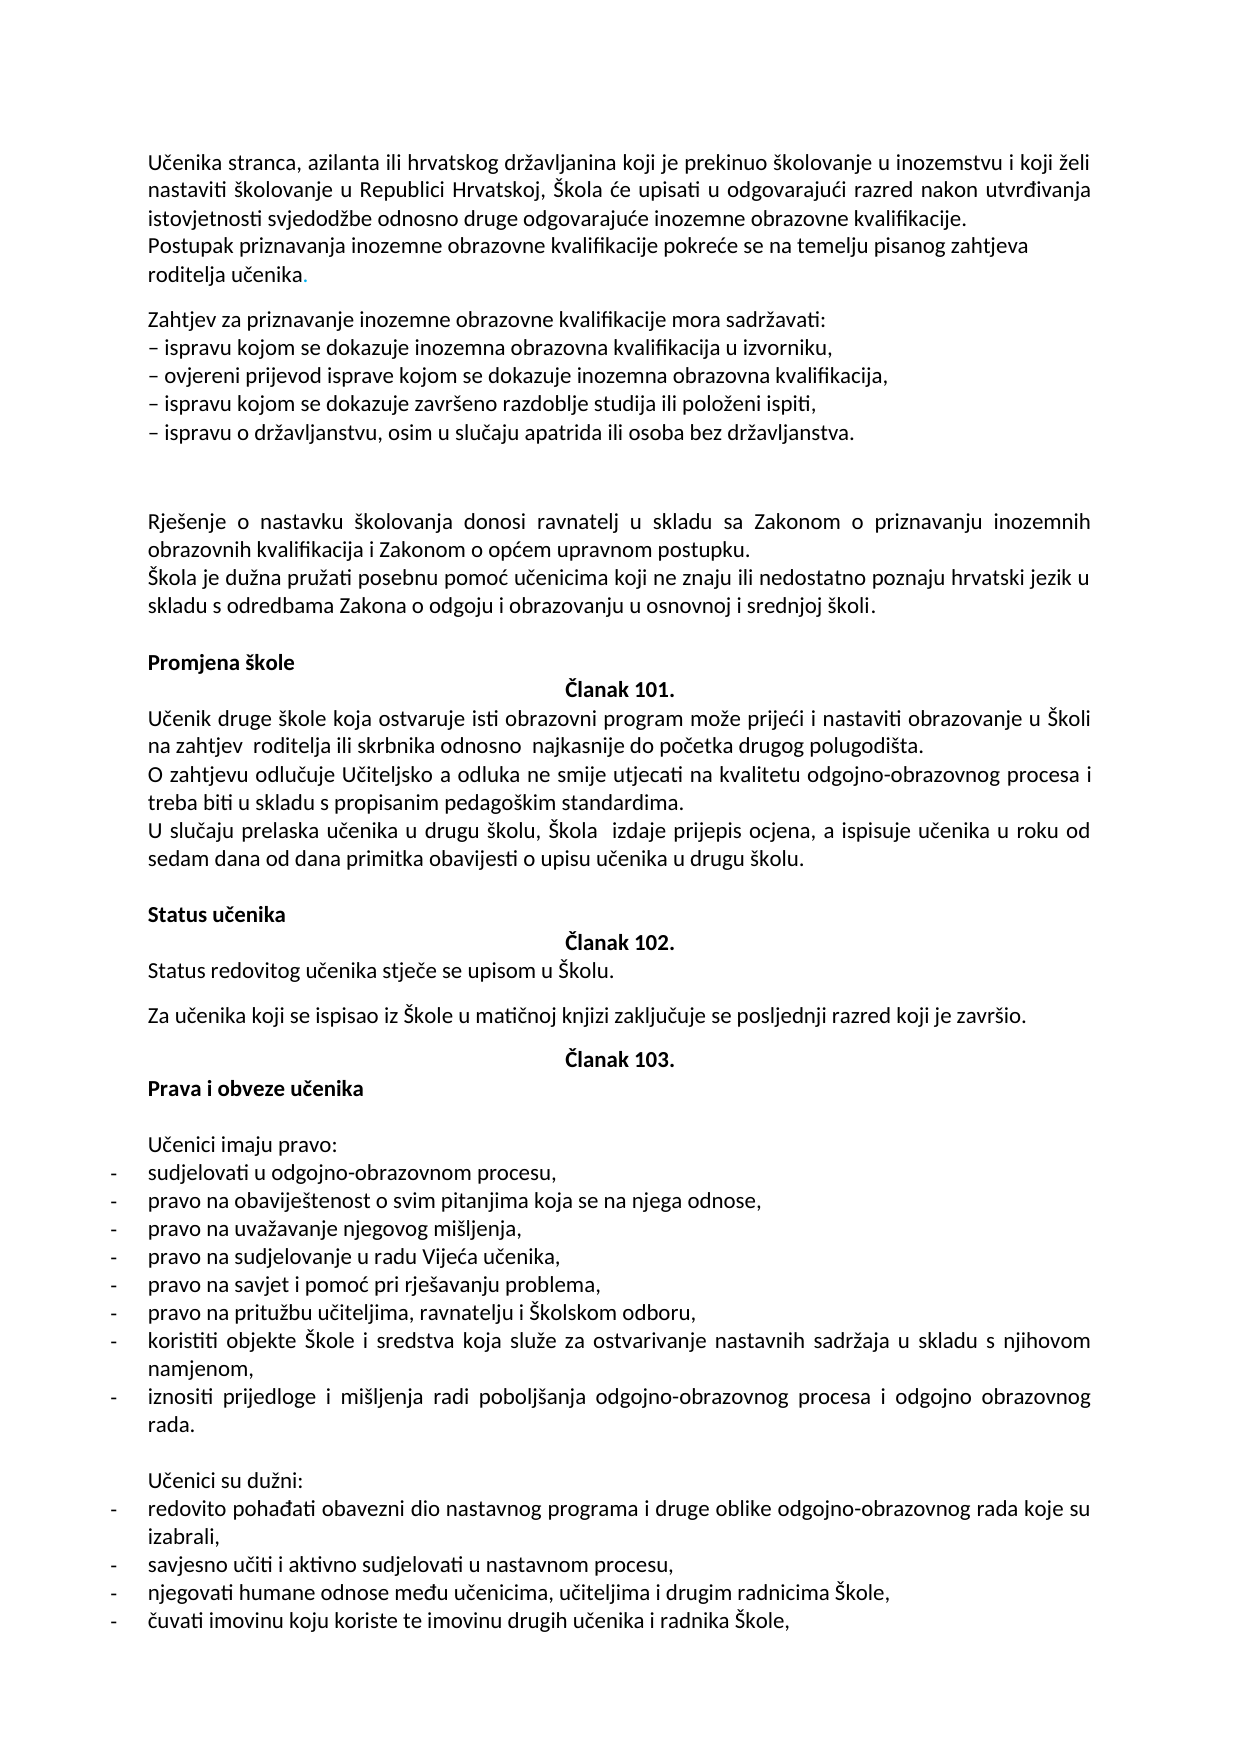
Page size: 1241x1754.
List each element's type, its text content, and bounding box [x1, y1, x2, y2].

text Članak 101. [148, 676, 1093, 704]
list iznositi prijedloge i mišljenja radi poboljšanja odgojno-obrazovnog procesa i odgojno obrazovnog rada. [110, 1382, 1093, 1438]
text Status učenika [148, 900, 1093, 928]
list pravo na savjet i pomoć pri rješavanju problema, [110, 1270, 1093, 1298]
list koristiti objekte Škole i sredstva koja služe za ostvarivanje nastavnih sadržaja u skladu s njihovom namjenom, [110, 1326, 1093, 1382]
text Za učenika koji se ispisao iz Škole u matičnoj knjizi zaključuje se posljednji razred koji je završio. [148, 1001, 1093, 1029]
list pravo na sudjelovanje u radu Vijeća učenika, [110, 1242, 1093, 1270]
text Učenici su dužni: [148, 1466, 1093, 1494]
text Promjena škole [148, 648, 1093, 676]
text Učenici imaju pravo: [148, 1130, 1093, 1158]
text Prava i obveze učenika [148, 1074, 1093, 1102]
list pravo na pritužbu učiteljima, ravnatelju i Školskom odboru, [110, 1298, 1093, 1326]
text Učenika stranca, azilanta ili hrvatskog državljanina koji je prekinuo školovanje u inozemstvu i koji želi nastaviti školovanje u Republici Hrvatskoj, Škola će upisati u odgovarajući razred nakon utvrđivanja istovjetnosti svjedodžbe odnosno druge odgovarajuće inozemne obrazovne kvalifikacije. [148, 148, 1093, 232]
list sudjelovati u odgojno-obrazovnom procesu, [110, 1158, 1093, 1186]
list savjesno učiti i aktivno sudjelovati u nastavnom procesu, [110, 1550, 1093, 1578]
list pravo na obaviještenost o svim pitanjima koja se na njega odnose, [110, 1186, 1093, 1214]
text Rješenje o nastavku školovanja donosi ravnatelj u skladu sa Zakonom o priznavanju inozemnih obrazovnih kvalifikacija i Zakonom o općem upravnom postupku. [148, 507, 1093, 563]
text U slučaju prelaska učenika u drugu školu, Škola izdaje prijepis ocjena, a ispisuje učenika u roku od sedam dana od dana primitka obavijesti o upisu učenika u drugu školu. [148, 816, 1093, 872]
list njegovati humane odnose među učenicima, učiteljima i drugim radnicima Škole, [110, 1578, 1093, 1606]
list redovito pohađati obavezni dio nastavnog programa i druge oblike odgojno-obrazovnog rada koje su izabrali, [110, 1494, 1093, 1550]
text Škola je dužna pružati posebnu pomoć učenicima koji ne znaju ili nedostatno poznaju hrvatski jezik u skladu s odredbama Zakona o odgoju i obrazovanju u osnovnoj i srednjoj školi. [148, 563, 1093, 619]
text O zahtjevu odlučuje Učiteljsko a odluka ne smije utjecati na kvalitetu odgojno-obrazovnog procesa i treba biti u skladu s propisanim pedagoškim standardima. [148, 760, 1093, 816]
list čuvati imovinu koju koriste te imovinu drugih učenika i radnika Škole, [110, 1606, 1093, 1634]
text Učenik druge škole koja ostvaruje isti obrazovni program može prijeći i nastaviti obrazovanje u Školi na zahtjev roditelja ili skrbnika odnosno najkasnije do početka drugog polugodišta. [148, 704, 1093, 760]
text Zahtjev za priznavanje inozemne obrazovne kvalifikacije mora sadržavati: – ispravu kojom se dokazuje inozemna obrazovna kvalifikacija u izvorniku, – ovjereni prijevod isprave kojom se dokazuje inozemna obrazovna kvalifikacija, – ispravu kojom se dokazuje završeno razdoblje studija ili položeni ispiti, – ispravu o državljanstvu, osim u slučaju apatrida ili osoba bez državljanstva. [148, 305, 1093, 446]
text Članak 102. [148, 928, 1093, 956]
list pravo na uvažavanje njegovog mišljenja, [110, 1214, 1093, 1242]
text Članak 103. [148, 1046, 1093, 1074]
text Status redovitog učenika stječe se upisom u Školu. [148, 956, 1093, 984]
text Postupak priznavanja inozemne obrazovne kvalifikacije pokreće se na temelju pisanog zahtjeva roditelja učenika. [148, 232, 1093, 288]
